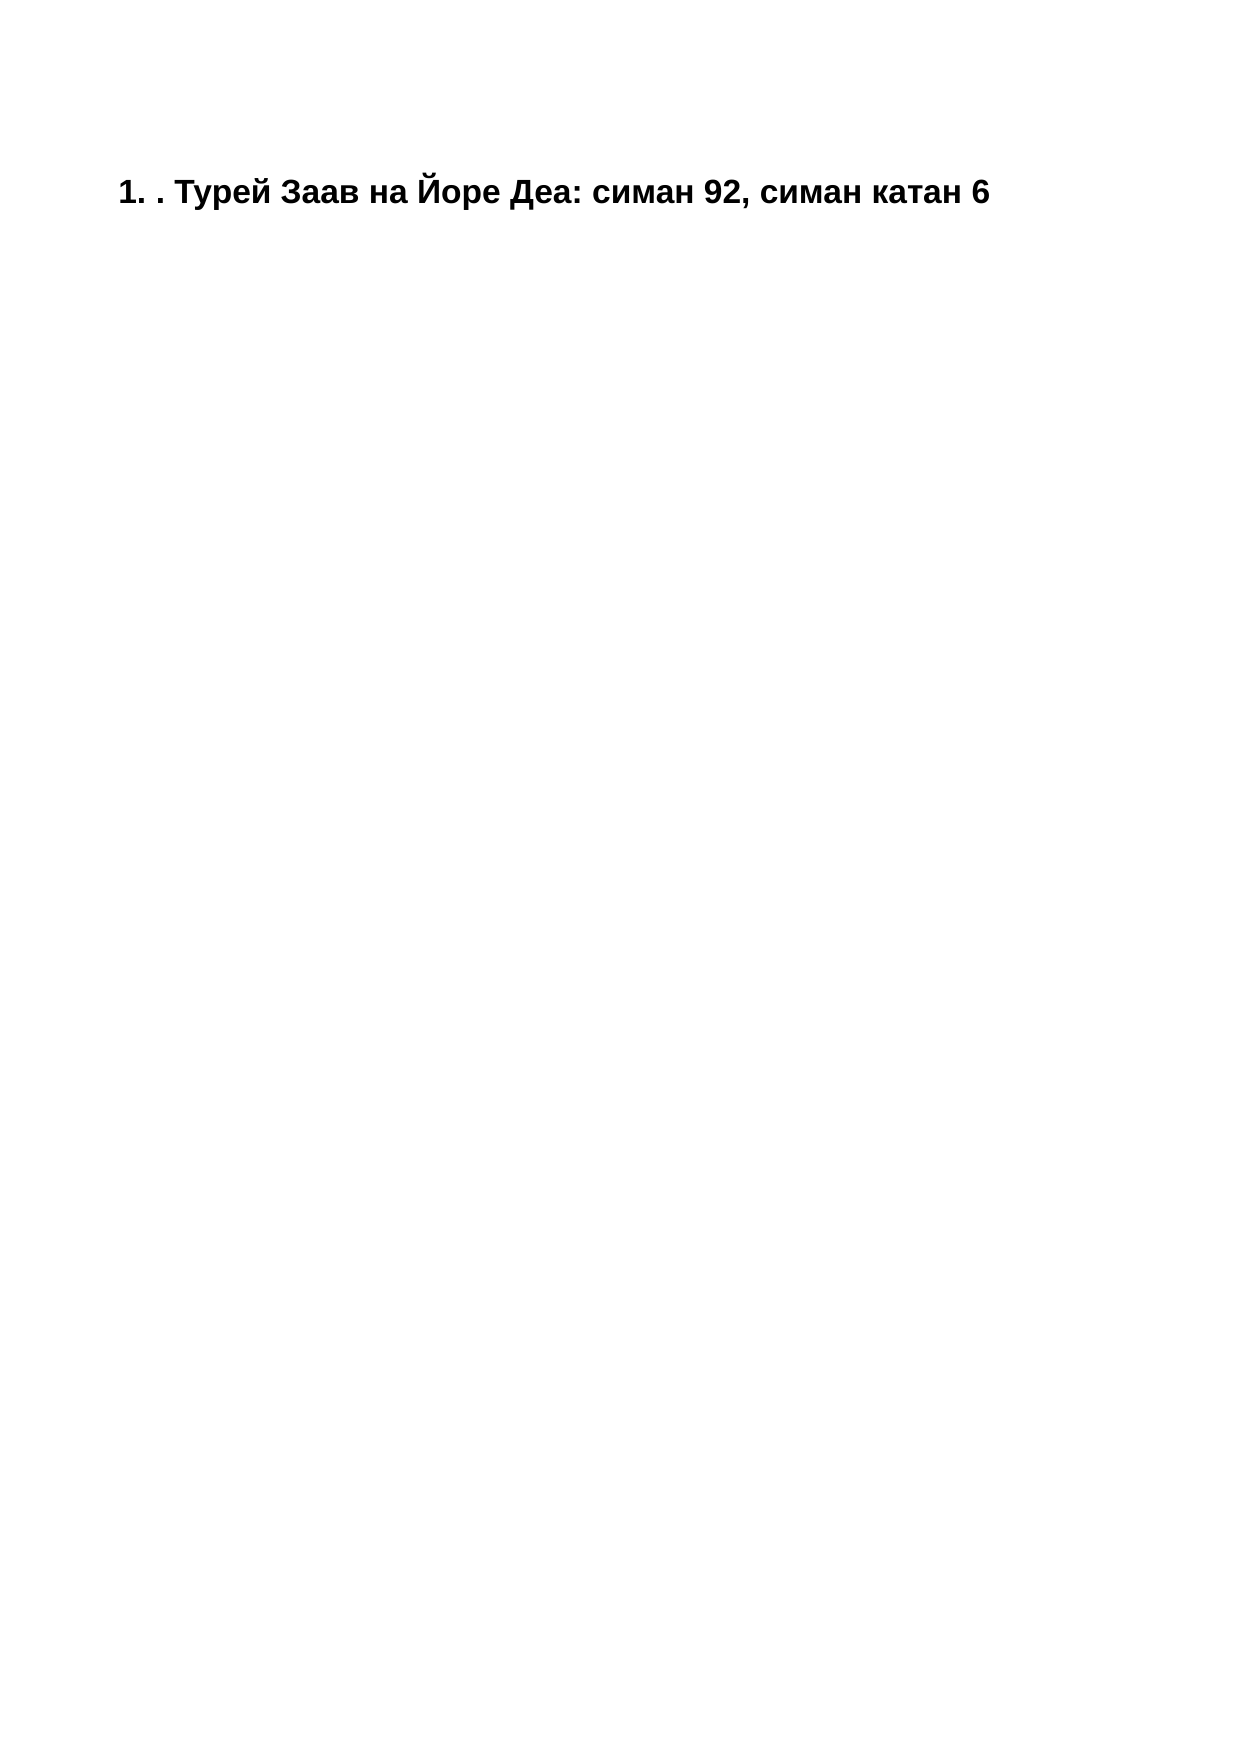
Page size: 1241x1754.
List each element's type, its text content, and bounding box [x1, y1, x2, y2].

subtitle . Турей Заав на Йоре Деа: симан 92, симан катан 6 [118, 147, 1122, 176]
